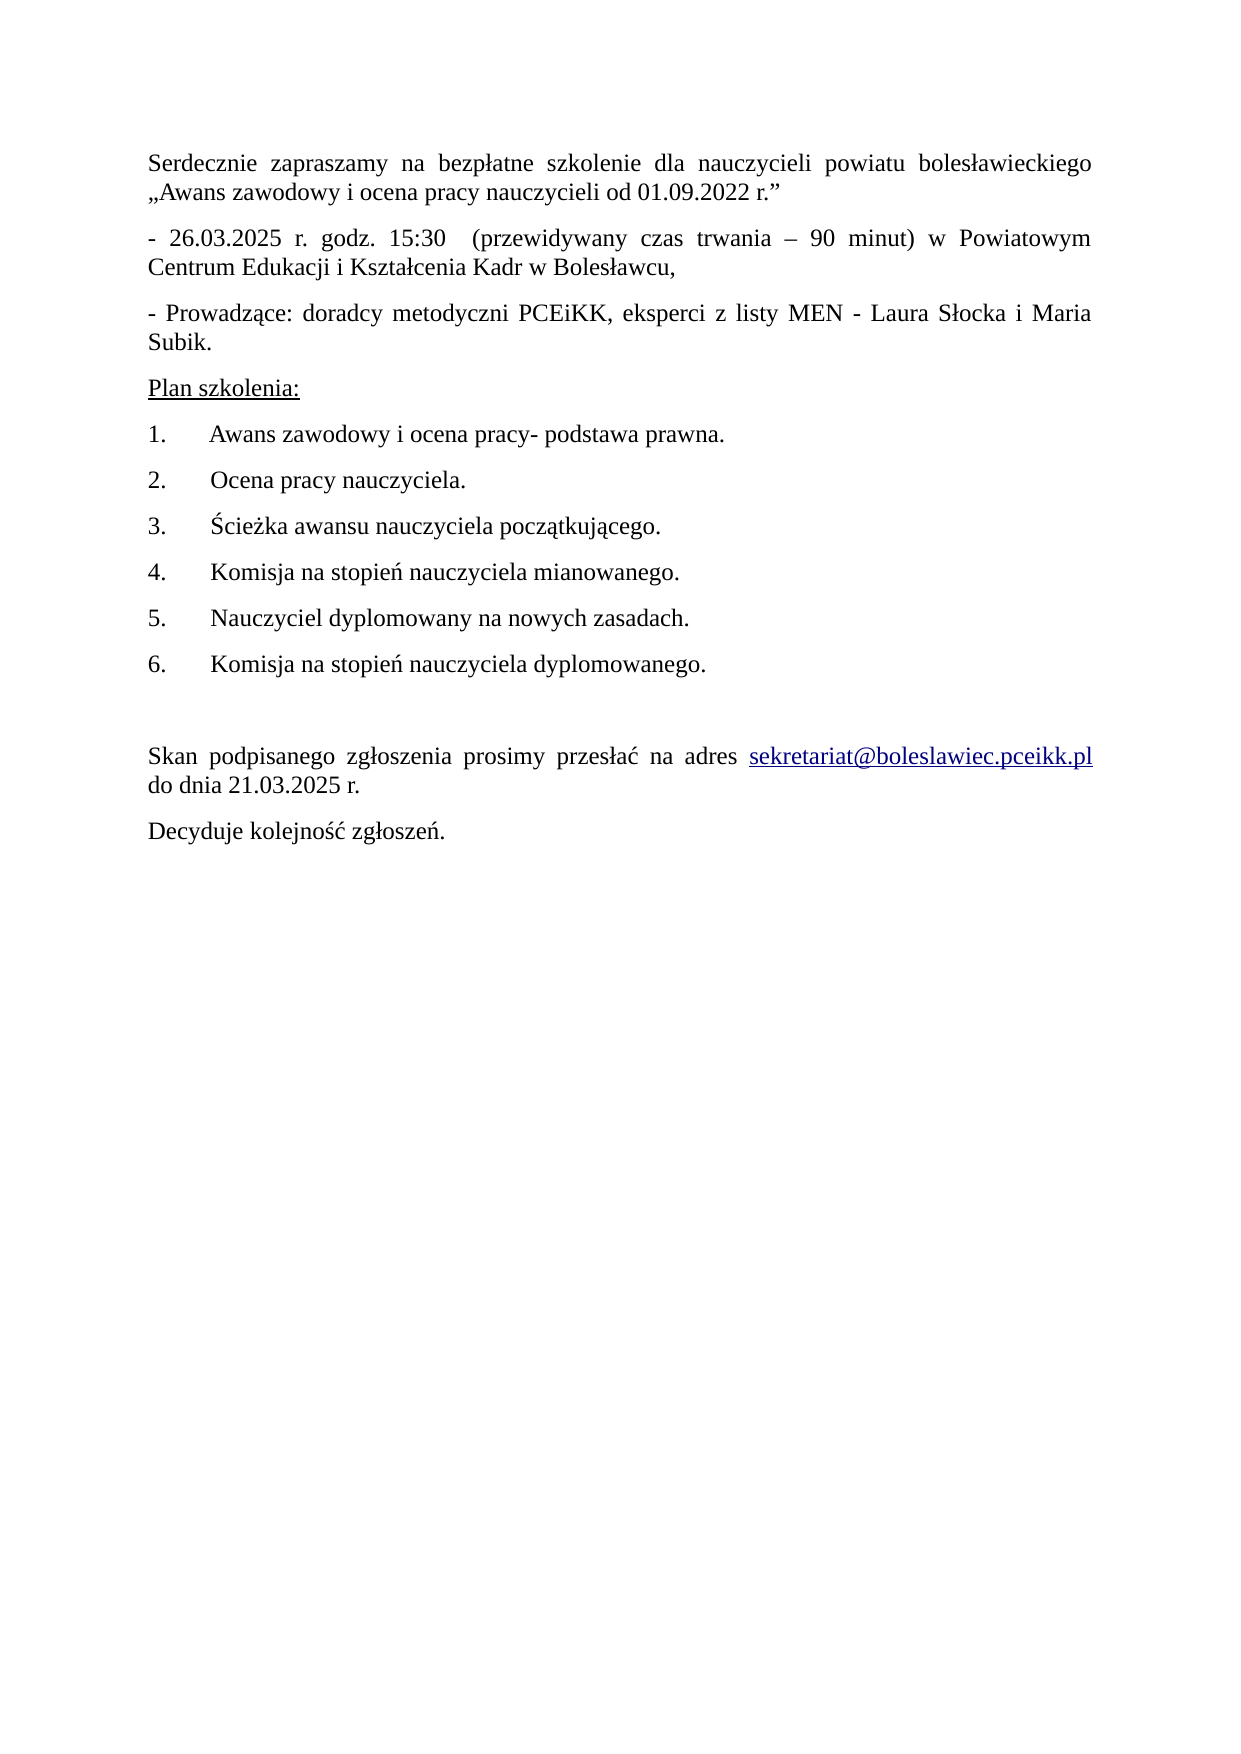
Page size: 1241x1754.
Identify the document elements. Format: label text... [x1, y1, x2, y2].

text - 26.03.2025 r. godz. 15:30 (przewidywany czas trwania – 90 minut) w Powiatowym Centrum Edukacji i Kształcenia Kadr w Bolesławcu, [148, 223, 1093, 281]
text Skan podpisanego zgłoszenia prosimy przesłać na adres sekretariat@boleslawiec.pceikk.pl do dnia 21.03.2025 r. [148, 741, 1093, 799]
text 2. Ocena pracy nauczyciela. [148, 465, 1093, 494]
text Plan szkolenia: [148, 373, 1093, 402]
text 3. Ścieżka awansu nauczyciela początkującego. [148, 511, 1093, 540]
text 5. Nauczyciel dyplomowany na nowych zasadach. [148, 603, 1093, 632]
text 6. Komisja na stopień nauczyciela dyplomowanego. [148, 649, 1093, 678]
text Serdecznie zapraszamy na bezpłatne szkolenie dla nauczycieli powiatu bolesławieckiego „Awans zawodowy i ocena pracy nauczycieli od 01.09.2022 r.” [148, 148, 1093, 206]
text Decyduje kolejność zgłoszeń. [148, 816, 1093, 845]
text - Prowadzące: doradcy metodyczni PCEiKK, eksperci z listy MEN - Laura Słocka i Maria Subik. [148, 298, 1093, 356]
text 4. Komisja na stopień nauczyciela mianowanego. [148, 557, 1093, 586]
text 1. Awans zawodowy i ocena pracy- podstawa prawna. [148, 419, 1093, 448]
